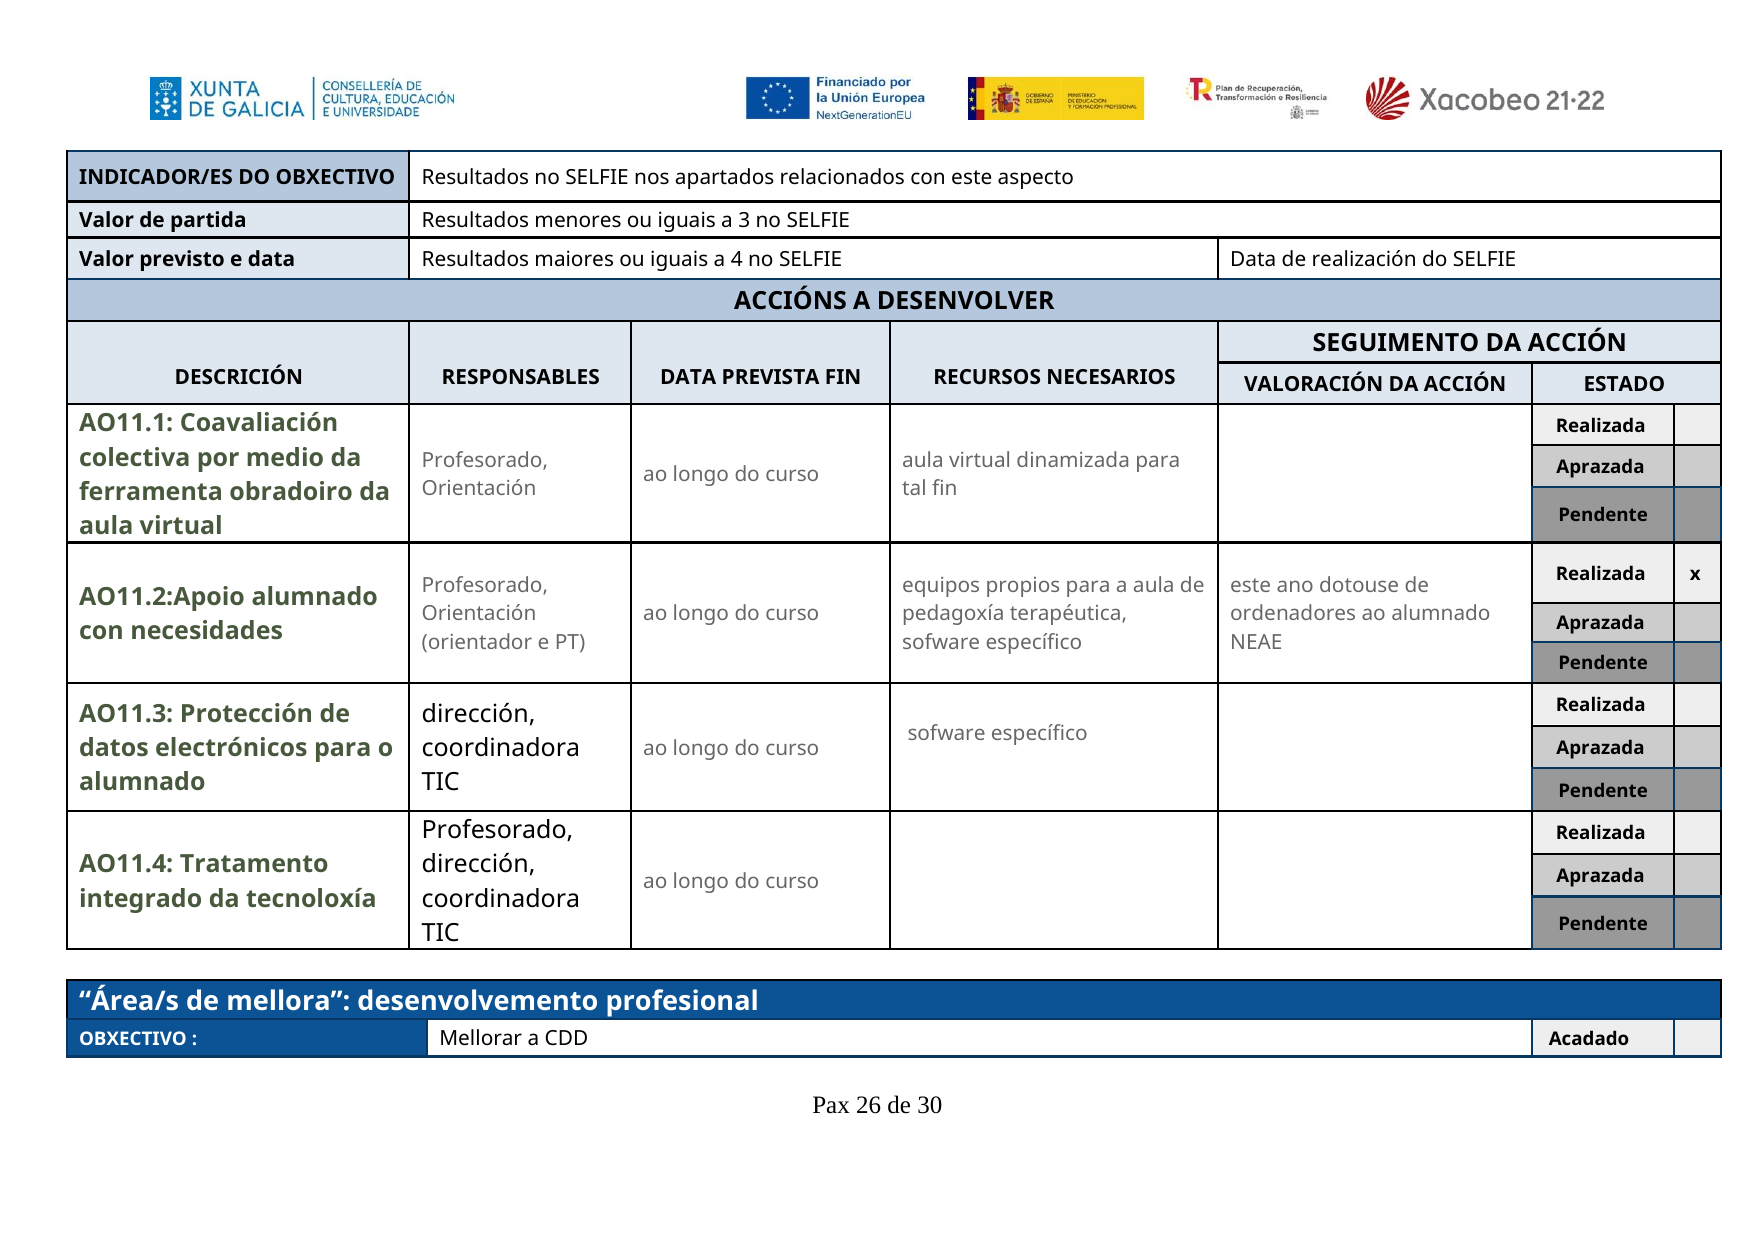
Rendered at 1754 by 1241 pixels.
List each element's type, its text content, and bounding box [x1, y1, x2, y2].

table_cell [1219, 684, 1531, 810]
table_cell Valor de partida [68, 203, 408, 236]
table_cell Acadado [1533, 1020, 1673, 1055]
table_cell [1675, 898, 1720, 948]
table_cell [1219, 812, 1531, 948]
table_cell AO11.1: Coavaliación colectiva por medio da ferramenta obradoiro da aula virtual [68, 405, 408, 541]
table_cell Profesorado, Orientación [410, 405, 630, 541]
table_cell AO11.2:Apoio alumnado con necesidades [68, 544, 408, 682]
table_cell Profesorado, dirección, coordinadora TIC [410, 812, 630, 948]
table_cell INDICADOR/ES DO OBXECTIVO [68, 152, 408, 200]
table_cell ACCIÓNS A DESENVOLVER [68, 280, 1720, 320]
table_cell Resultados maiores ou iguais a 4 no SELFIE [410, 239, 1217, 278]
picture [150, 75, 1604, 120]
table_cell Pendente [1533, 898, 1673, 948]
table_cell ao longo do curso [632, 544, 889, 682]
table_cell Profesorado, Orientación (orientador e PT) [410, 544, 630, 682]
table_cell [891, 812, 1217, 948]
table_cell RESPONSABLES [410, 322, 630, 403]
table_cell Aprazada [1533, 604, 1673, 641]
table_cell Aprazada [1533, 446, 1673, 486]
table_cell AO11.3: Protección de datos electrónicos para o alumnado [68, 684, 408, 810]
table_cell [1675, 684, 1720, 724]
table_cell [1675, 604, 1720, 641]
table_cell [1675, 643, 1720, 682]
table_cell [1675, 1020, 1720, 1055]
table_cell DESCRICIÓN [68, 322, 408, 403]
table_cell RECURSOS NECESARIOS [891, 322, 1217, 403]
table_cell [1675, 446, 1720, 486]
table_cell equipos propios para a aula de pedagoxía terapéutica, sofware específico [891, 544, 1217, 682]
table_cell este ano dotouse de ordenadores ao alumnado NEAE [1219, 544, 1531, 682]
table_cell aula virtual dinamizada para tal fin [891, 405, 1217, 541]
table_cell Aprazada [1533, 727, 1673, 767]
table_cell [1675, 727, 1720, 767]
table_cell ao longo do curso [632, 812, 889, 948]
table_cell Pendente [1533, 769, 1673, 810]
table_cell Resultados menores ou iguais a 3 no SELFIE [410, 203, 1720, 236]
table_cell Data de realización do SELFIE [1219, 239, 1720, 278]
table_cell DATA PREVISTA FIN [632, 322, 889, 403]
table_cell ao longo do curso [632, 405, 889, 541]
table_cell Realizada [1533, 684, 1673, 724]
table_cell x [1675, 544, 1720, 602]
table_cell [1219, 405, 1531, 541]
table_cell Realizada [1533, 544, 1673, 602]
table_cell sofware específico [891, 684, 1217, 810]
table_cell ESTADO [1533, 364, 1720, 403]
table_cell [1675, 488, 1720, 541]
table_cell [1675, 812, 1720, 853]
table_cell Resultados no SELFIE nos apartados relacionados con este aspecto [410, 152, 1720, 200]
table_cell dirección, coordinadora TIC [410, 684, 630, 810]
table_cell Valor previsto e data [68, 239, 408, 278]
table_cell Realizada [1533, 812, 1673, 853]
table_cell AO11.4: Tratamento integrado da tecnoloxía [68, 812, 408, 948]
table_cell SEGUIMENTO DA ACCIÓN [1219, 322, 1720, 361]
table_cell [1675, 769, 1720, 810]
table_cell [1675, 405, 1720, 444]
table_cell Pendente [1533, 488, 1673, 541]
table_cell Aprazada [1533, 855, 1673, 895]
table_cell [1675, 855, 1720, 895]
table_cell Realizada [1533, 405, 1673, 444]
table_cell Pendente [1533, 643, 1673, 682]
table_cell VALORACIÓN DA ACCIÓN [1219, 364, 1531, 403]
table_cell OBXECTIVO : [68, 1020, 426, 1055]
table_cell ao longo do curso [632, 684, 889, 810]
table_cell Mellorar a CDD [428, 1020, 1531, 1055]
